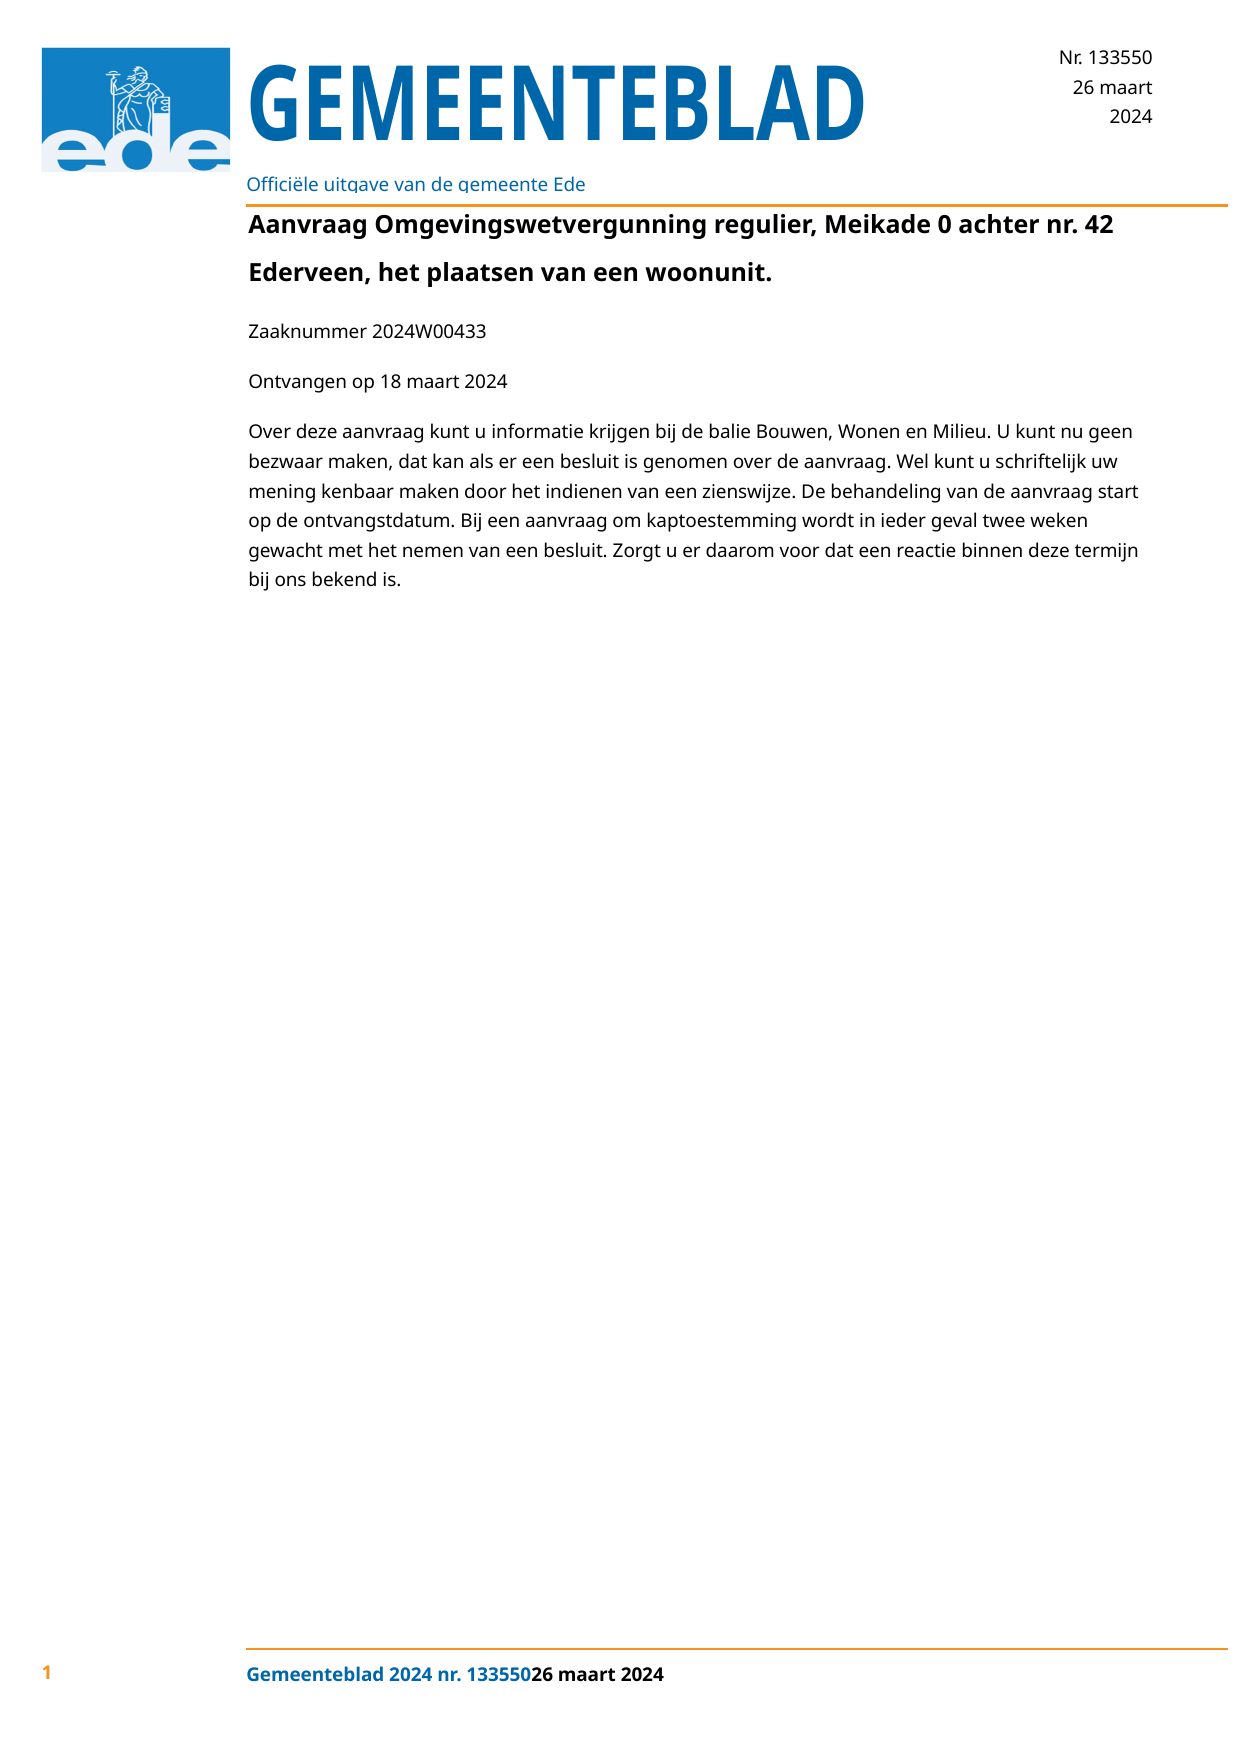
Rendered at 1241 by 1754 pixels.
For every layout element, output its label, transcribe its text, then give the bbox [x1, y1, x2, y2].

text Ontvangen op 18 maart 2024 [248, 368, 1152, 394]
text Zaaknummer 2024W00433 [248, 318, 1152, 344]
picture [41, 47, 231, 172]
text Aanvraag Omgevingswetvergunning regulier, Meikade 0 achter nr. 42 Ederveen, het plaatsen van een woonunit. [248, 207, 1152, 288]
text Over deze aanvraag kunt u informatie krijgen bij de balie Bouwen, Wonen en Milieu. U kunt nu geen bezwaar maken, dat kan als er een besluit is genomen over de aanvraag. Wel kunt u schriftelijk uw mening kenbaar maken door het indienen van een zienswijze. De behandeling van de aanvraag start op de ontvangstdatum. Bij een aanvraag om kaptoestemming wordt in ieder geval twee weken gewacht met het nemen van een besluit. Zorgt u er daarom voor dat een reactie binnen deze termijn bij ons bekend is. [248, 419, 1152, 592]
